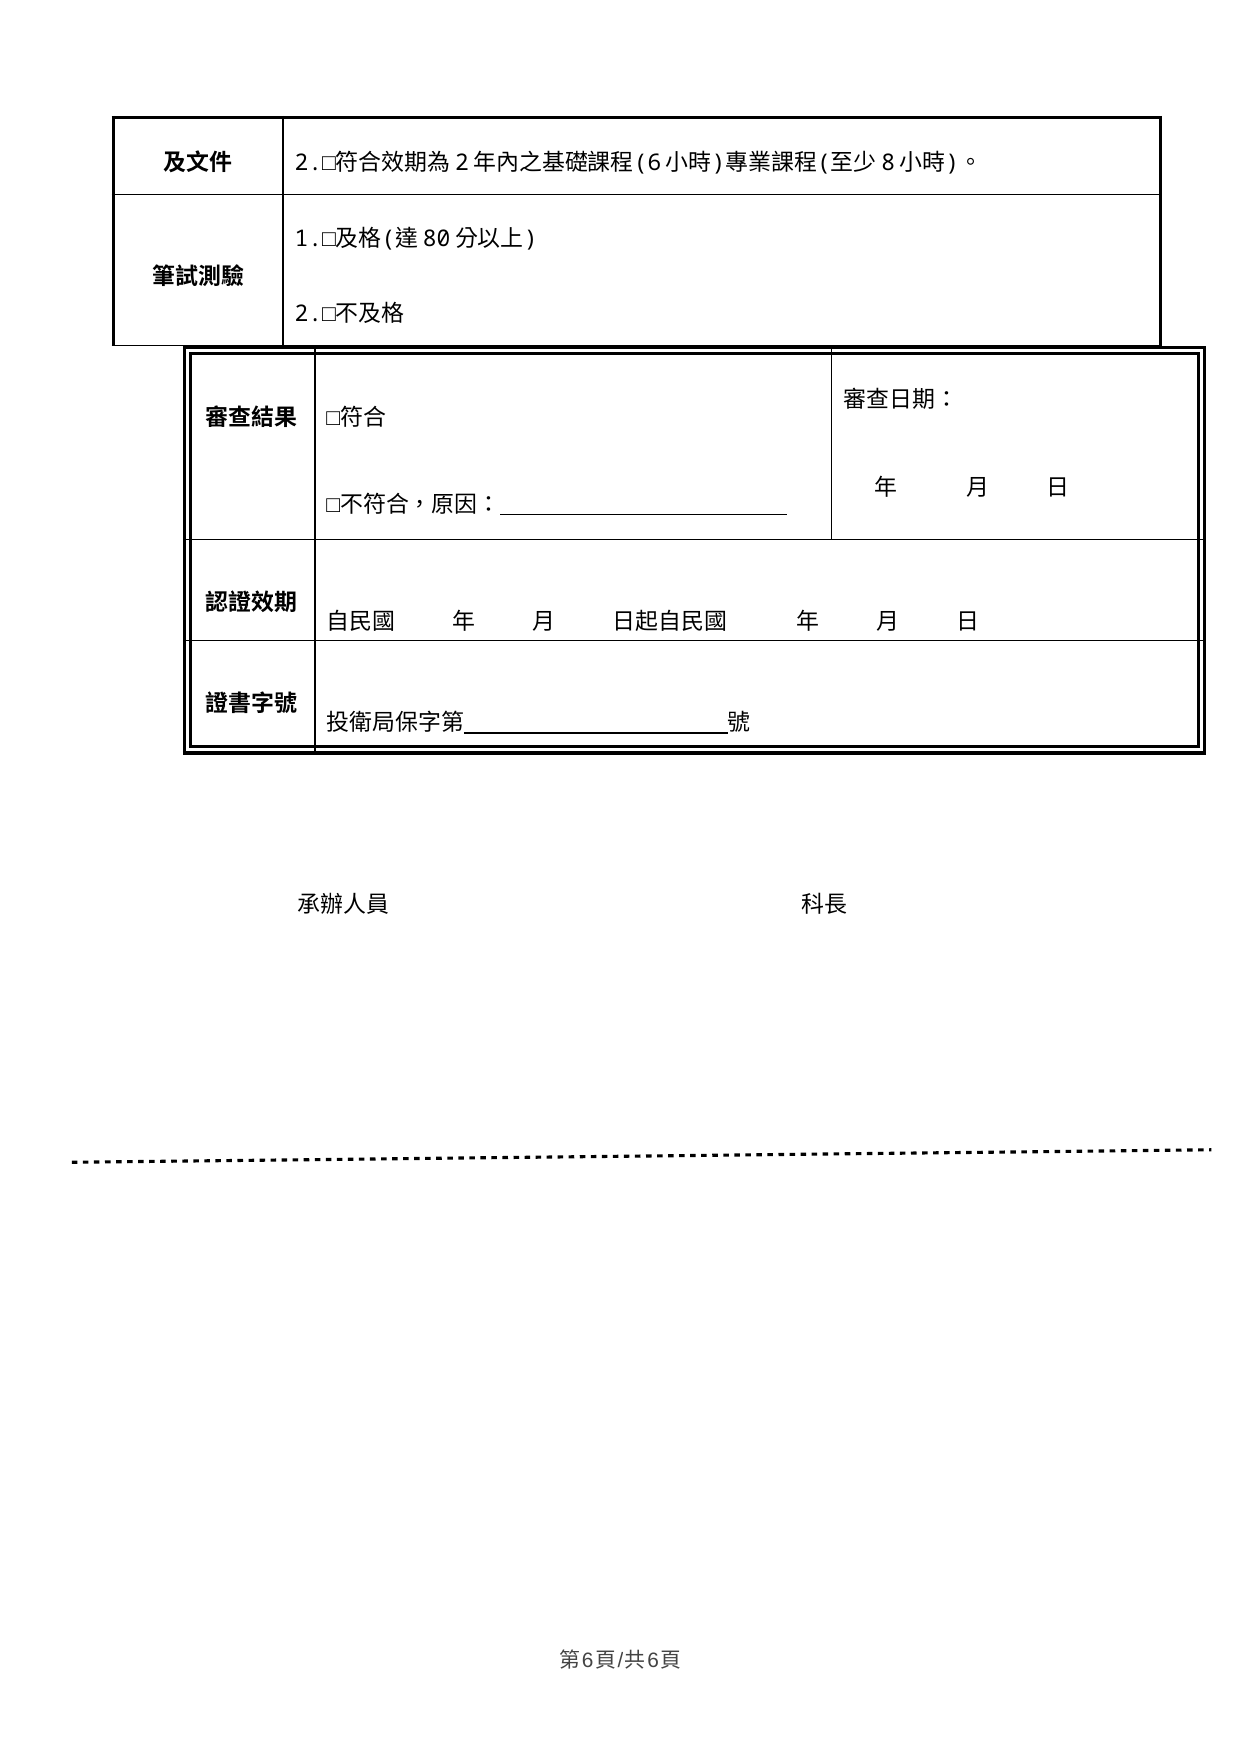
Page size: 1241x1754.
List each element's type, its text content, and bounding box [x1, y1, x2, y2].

table_cell 1.□及格(達80分以上) 2.□不及格 [284, 195, 1159, 345]
table_header □符合 □不符合，原因： [316, 355, 831, 539]
table_cell 2.□符合效期為2年內之基礎課程(6小時)專業課程(至少8小時)。 [284, 119, 1159, 194]
table_header 審查日期： 年 月 日 [832, 349, 1202, 539]
table_cell 筆試測驗 [115, 195, 282, 345]
table_cell 自民國 年 月 日起自民國 年 月 日 [316, 540, 1197, 640]
table_cell 認證效期 [192, 540, 314, 640]
table_header 審查結果 [188, 349, 314, 539]
table_cell 及文件 [115, 119, 282, 194]
table_cell 投衛局保字第 號 [316, 641, 1197, 745]
table_cell 證書字號 [192, 641, 314, 745]
text 承辦人員 科長 [187, 886, 1053, 920]
